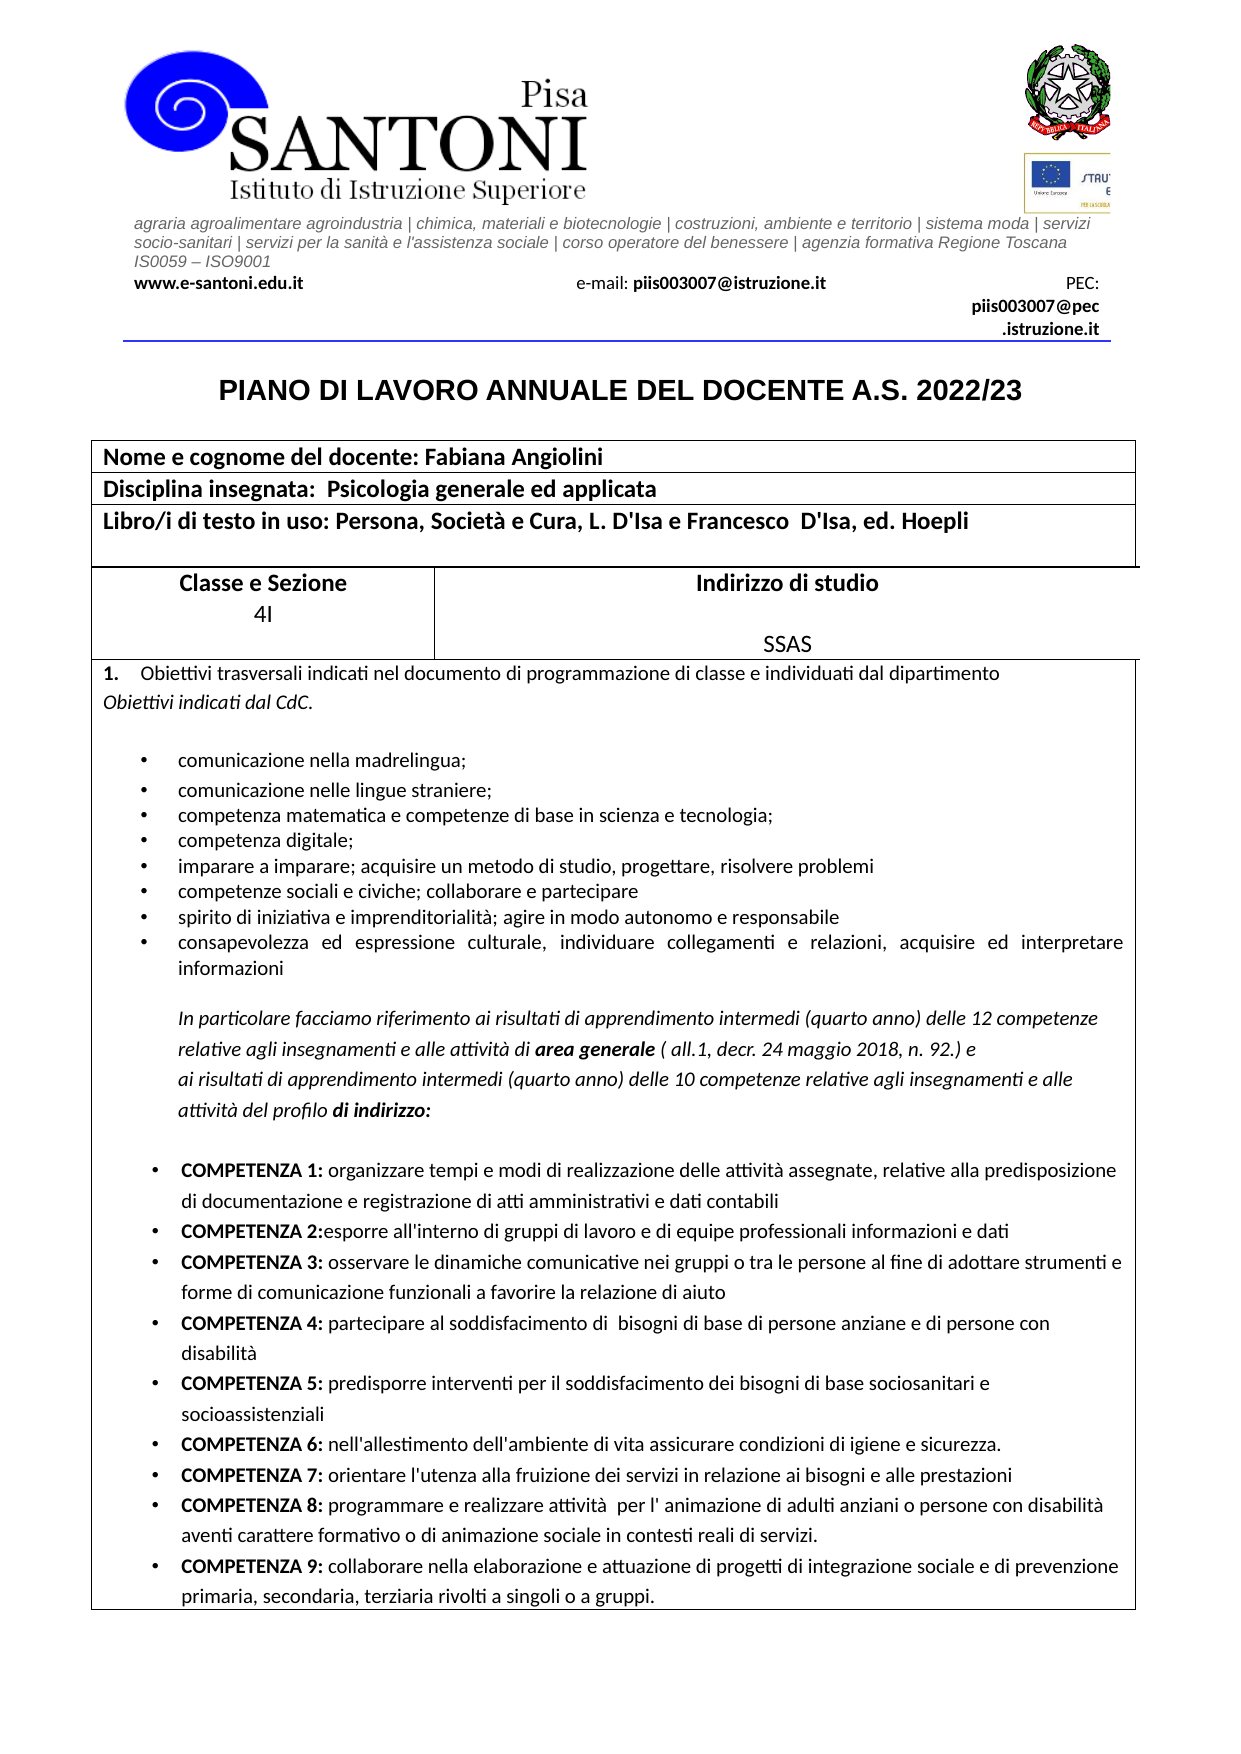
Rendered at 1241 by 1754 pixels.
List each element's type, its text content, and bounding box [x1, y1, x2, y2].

text PIANO DI LAVORO ANNUALE DEL DOCENTE A.S. 2022/23 [118, 373, 1122, 406]
table_cell e-mail: piis003007@istruzione.it [445, 271, 957, 340]
picture [1023, 44, 1111, 141]
table_header [107, 44, 753, 213]
table_cell [107, 214, 123, 271]
table_cell [1136, 504, 1140, 566]
table_cell [1136, 660, 1140, 1609]
picture [119, 45, 593, 209]
table_header [1012, 44, 1023, 213]
table_cell [107, 271, 123, 340]
picture [1023, 152, 1111, 214]
table_cell Disciplina insegnata: Psicologia generale ed applicata [92, 473, 1135, 504]
table_cell [1136, 472, 1140, 504]
table_cell PEC: piis003007@pec.istruzione.it [1099, 271, 1111, 340]
table_cell Classe e Sezione 4I [92, 568, 434, 659]
table_cell www.e-santoni.edu.it [123, 271, 445, 340]
table_cell Indirizzo di studio SSAS [435, 568, 1140, 659]
table_header [753, 44, 1012, 213]
table_cell PEC: piis003007@pec.istruzione.it [958, 271, 969, 340]
table_header [1099, 141, 1111, 152]
table_cell Obiettivi trasversali indicati nel documento di programmazione di classe e individuati dal dipartimento Obiettivi indicati dal CdC. comunicazione nella madrelingua; comunicazione nelle lingue straniere; competenza matematica e competenze di base in scienza e tecnologia; competenza digitale; imparare a imparare; acquisire un metodo di studio, progettare, risolvere problemi competenze sociali e civiche; collaborare e partecipare spirito di iniziativa e imprenditorialità; agire in modo autonomo e responsabile consapevolezza ed espressione culturale, individuare collegamenti e relazioni, acquisire ed interpretare informazioni In particolare facciamo riferimento ai risultati di apprendimento intermedi (quarto anno) delle 12 competenze relative agli insegnamenti e alle attività di area generale ( all.1, decr. 24 maggio 2018, n. 92.) e ai risultati di apprendimento intermedi (quarto anno) delle 10 competenze relative agli insegnamenti e alle attività del profilo di indirizzo: COMPETENZA 1: organizzare tempi e modi di realizzazione delle attività assegnate, relative alla predisposizione di documentazione e registrazione di atti amministrativi e dati contabili COMPETENZA 2:esporre all'interno di gruppi di lavoro e di equipe professionali informazioni e dati COMPETENZA 3: osservare le dinamiche comunicative nei gruppi o tra le persone al fine di adottare strumenti e forme di comunicazione funzionali a favorire la relazione di aiuto COMPETENZA 4: partecipare al soddisfacimento di bisogni di base di persone anziane e di persone con disabilità COMPETENZA 5: predisporre interventi per il soddisfacimento dei bisogni di base sociosanitari e socioassistenziali COMPETENZA 6: nell'allestimento dell'ambiente di vita assicurare condizioni di igiene e sicurezza. COMPETENZA 7: orientare l'utenza alla fruizione dei servizi in relazione ai bisogni e alle prestazioni COMPETENZA 8: programmare e realizzare attività per l' animazione di adulti anziani o persone con disabilità aventi carattere formativo o di animazione sociale in contesti reali di servizi. COMPETENZA 9: collaborare nella elaborazione e attuazione di progetti di integrazione sociale e di prevenzione primaria, secondaria, terziaria rivolti a singoli o a gruppi. COMPETENZA 10: partecipare al processo di ricerca ed elaborazione di dati, individuando quelli significativi per la realizzazione dei lavori assegnati riguardanti l'ambito sociale sociosanitario e amministrativo, effettuando inferenze previsionali a partire dai dati raccolti. - strategie metodologiche comuni Dal documento di Programmazione del CdC: I docenti perseguiranno gli obiettivi condivisi nel consiglio di classe; saranno coerenti nello sviluppo della programmazione in classe con le finalità e gli obiettivi generali del PTOF e con quelli specifici disciplinari; costruiranno una verticalità didattica in cui seguire e potenziare il processo formativo degli studenti coinvolgeranno nel percorso formativo tutti i soggetti presenti nella scuola e promuoveranno la cultura della collaborazione e della condivisione; organizzeranno lezioni che utilizzino al meglio la molteplicità dei linguaggi comunicativi; là dove sarà possibile, utilizzeranno la classe come risorsa in apprendimenti e attività laboratoriali in piccoli gruppi, attività di coppia, attività di tutoring e aiuto tra pari, attività di cooperative learning; forniranno, all’occorrenza, spiegazioni individualizzate; rispetteranno i tempi di assimilazione dei contenuti disciplinari; proporranno i contenuti disciplinari in modo "problematico", per stimolare l'interesse e la partecipazione attiva dei discenti; stimoleranno l’interesse degli studenti tramite la discussione ed il confronto; punteranno, là dove necessario, ad un lavoro interdisciplinare attraverso la collaborazione dei docenti delle singole discipline ed in osservanza a quanto disposto dai progetti approvati dal collegio. [92, 660, 178, 1609]
table_header [1136, 440, 1140, 472]
table_cell Libro/i di testo in uso: Persona, Società e Cura, L. D'Isa e Francesco D'Isa, ed. Hoepli [92, 505, 1135, 566]
table_header Nome e cognome del docente: Fabiana Angiolini [92, 441, 1135, 472]
